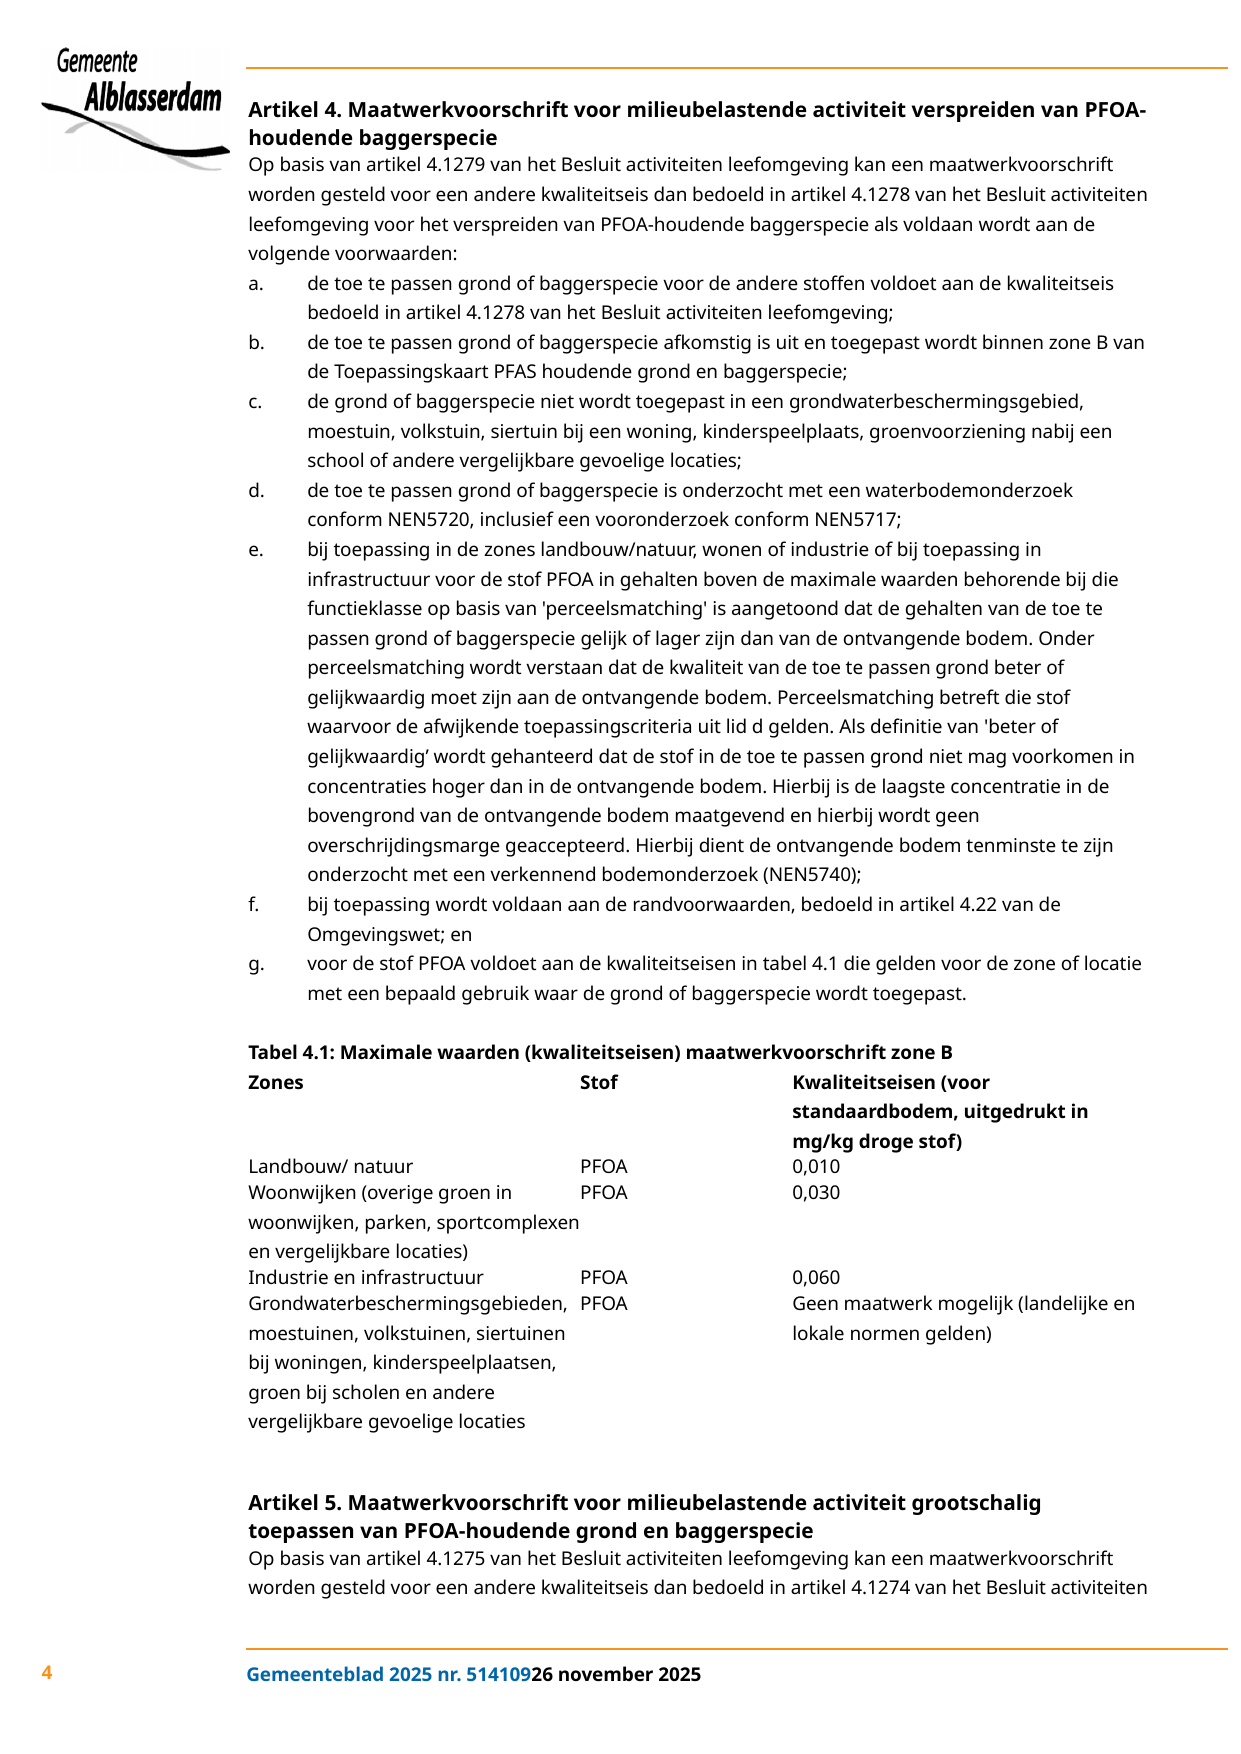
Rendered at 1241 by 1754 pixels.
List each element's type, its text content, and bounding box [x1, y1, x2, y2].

text Artikel 5. Maatwerkvoorschrift voor milieubelastende activiteit grootschalig toepassen van PFOA-houdende grond en baggerspecie [248, 1488, 1152, 1545]
table_cell Geen maatwerk mogelijk (landelijke en lokale normen gelden) [792, 1290, 1152, 1434]
table_cell Landbouw/ natuur [248, 1154, 580, 1179]
list de toe te passen grond of baggerspecie is onderzocht met een waterbodemonderzoek conform NEN5720, inclusief een vooronderzoek conform NEN5717; [248, 477, 1152, 532]
table_cell PFOA [580, 1180, 792, 1264]
text Op basis van artikel 4.1279 van het Besluit activiteiten leefomgeving kan een maatwerkvoorschrift worden gesteld voor een andere kwaliteitseis dan bedoeld in artikel 4.1278 van het Besluit activiteiten leefomgeving voor het verspreiden van PFOA-houdende baggerspecie als voldaan wordt aan de volgende voorwaarden: [248, 152, 1152, 266]
table_cell PFOA [580, 1154, 792, 1179]
list bij toepassing wordt voldaan aan de randvoorwaarden, bedoeld in artikel 4.22 van de Omgevingswet; en [248, 891, 1152, 947]
table_cell PFOA [580, 1290, 792, 1434]
list de grond of baggerspecie niet wordt toegepast in een grondwaterbeschermingsgebied, moestuin, volkstuin, siertuin bij een woning, kinderspeelplaats, groenvoorziening nabij een school of andere vergelijkbare gevoelige locaties; [248, 388, 1152, 473]
list bij toepassing in de zones landbouw/natuur, wonen of industrie of bij toepassing in infrastructuur voor de stof PFOA in gehalten boven de maximale waarden behorende bij die functieklasse op basis van 'perceelsmatching' is aangetoond dat de gehalten van de toe te passen grond of baggerspecie gelijk of lager zijn dan van de ontvangende bodem. Onder perceelsmatching wordt verstaan dat de kwaliteit van de toe te passen grond beter of gelijkwaardig moet zijn aan de ontvangende bodem. Perceelsmatching betreft die stof waarvoor de afwijkende toepassingscriteria uit lid d gelden. Als definitie van 'beter of gelijkwaardig’ wordt gehanteerd dat de stof in de toe te passen grond niet mag voorkomen in concentraties hoger dan in de ontvangende bodem. Hierbij is de laagste concentratie in de bovengrond van de ontvangende bodem maatgevend en hierbij wordt geen overschrijdingsmarge geaccepteerd. Hierbij dient de ontvangende bodem tenminste te zijn onderzocht met een verkennend bodemonderzoek (NEN5740); [248, 536, 1152, 887]
table_header Kwaliteitseisen (voor standaardbodem, uitgedrukt in mg/kg droge stof) [792, 1069, 1152, 1154]
picture [41, 47, 231, 172]
table_cell 0,060 [792, 1264, 1152, 1290]
table_cell Grondwaterbeschermingsgebieden, moestuinen, volkstuinen, siertuinen bij woningen, kinderspeelplaatsen, groen bij scholen en andere vergelijkbare gevoelige locaties [248, 1290, 580, 1434]
table_cell Woonwijken (overige groen in woonwijken, parken, sportcomplexen en vergelijkbare locaties) [248, 1180, 580, 1264]
list de toe te passen grond of baggerspecie afkomstig is uit en toegepast wordt binnen zone B van de Toepassingskaart PFAS houdende grond en baggerspecie; [248, 329, 1152, 384]
text Tabel 4.1: Maximale waarden (kwaliteitseisen) maatwerkvoorschrift zone B [248, 1039, 1152, 1065]
list voor de stof PFOA voldoet aan de kwaliteitseisen in tabel 4.1 die gelden voor de zone of locatie met een bepaald gebruik waar de grond of baggerspecie wordt toegepast. [248, 950, 1152, 1006]
text Op basis van artikel 4.1275 van het Besluit activiteiten leefomgeving kan een maatwerkvoorschrift worden gesteld voor een andere kwaliteitseis dan bedoeld in artikel 4.1274 van het Besluit activiteiten [248, 1545, 1152, 1600]
table_cell 0,030 [792, 1180, 1152, 1264]
text Artikel 4. Maatwerkvoorschrift voor milieubelastende activiteit verspreiden van PFOA-houdende baggerspecie [248, 95, 1152, 152]
table_header Zones [248, 1069, 580, 1154]
table_cell PFOA [580, 1264, 792, 1290]
table_cell Industrie en infrastructuur [248, 1264, 580, 1290]
list de toe te passen grond of baggerspecie voor de andere stoffen voldoet aan de kwaliteitseis bedoeld in artikel 4.1278 van het Besluit activiteiten leefomgeving; [248, 270, 1152, 325]
table_cell 0,010 [792, 1154, 1152, 1179]
table_header Stof [580, 1069, 792, 1154]
